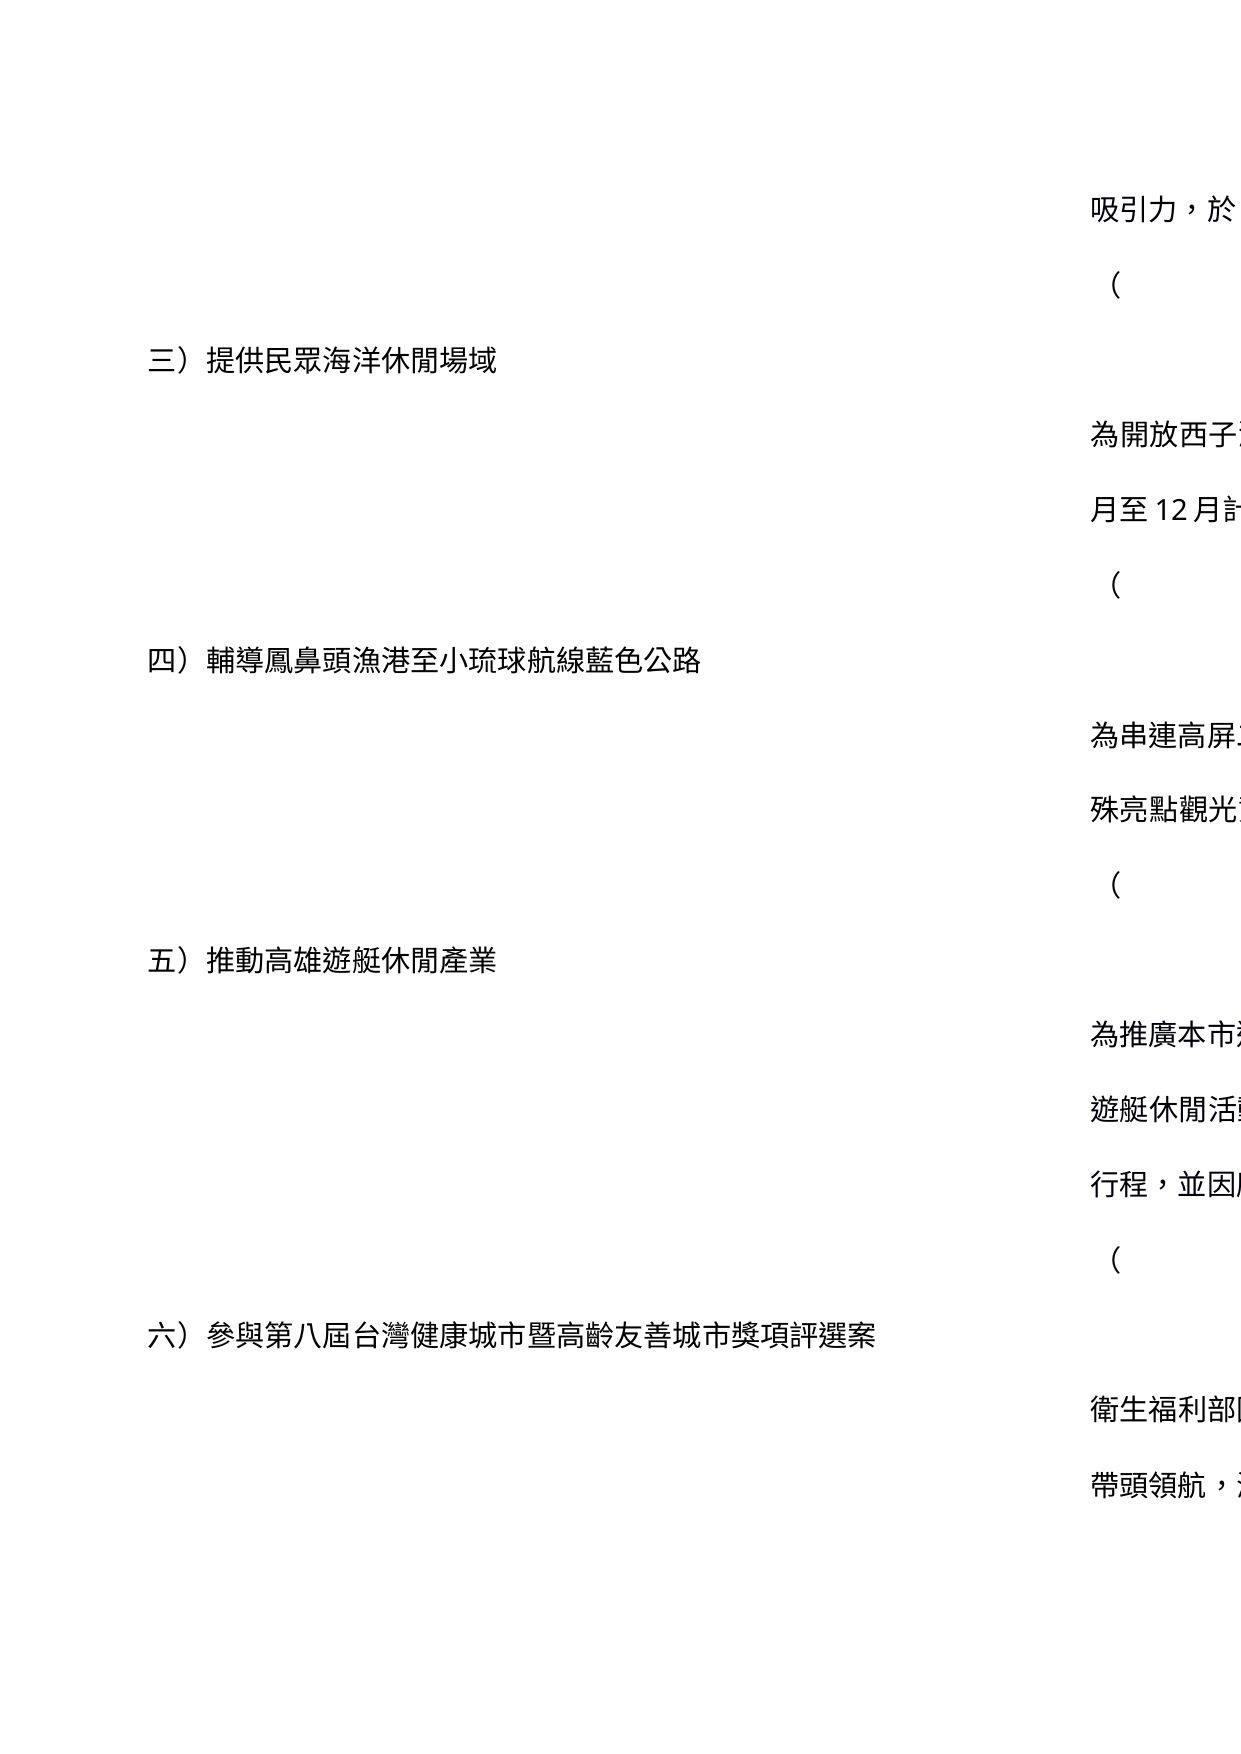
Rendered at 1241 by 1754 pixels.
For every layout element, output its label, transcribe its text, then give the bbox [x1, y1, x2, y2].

text 衛生福利部國民健康署及台灣健康城市聯盟，為協助各地方政府推動健康城市暨高齡友善城市，設置「健康城市暨高齡友善城市獎項」。本府海洋局業於105年7月15日以「遊艇產業帶頭領航，海洋首都擁抱健康」為題，描述本市積極推廣優質的遊艇產業及海洋遊憩活動，以成為台灣海洋首都為目標而努力，參加本活動之「創新成果獎–健康產業獎」並成功獲獎。 [1090, 1364, 1240, 1514]
subtitle 爭取國家發展委員會補助辦理「高雄海洋觀光產業升級發展計畫」，以亞洲新灣區、前鎮及旗津為重點區域，規劃有海洋意象的友善郵輪旅客岸上觀光環境，以提升本市對外地旅客之吸引力，於105年12月30日與得標廠商完成簽約。 [1090, 164, 1240, 239]
subtitle （六）參與第八屆台灣健康城市暨高齡友善城市獎項評選案 [148, 1214, 1092, 1364]
subtitle （五）推動高雄遊艇休閒產業 [148, 839, 1092, 989]
subtitle （四）輔導鳳鼻頭漁港至小琉球航線藍色公路 [148, 539, 1092, 689]
text 為開放西子灣南岬頭沙灘，提供民眾賞景場域，經本府積極與中山大學協商並興建西子灣南岬頭景觀步道，自99年2月14日起，免費開放民眾進入該沙灘地觀賞西灣美景，105年7月至12月計有12萬4,190人次遊客前來賞景`。 [1090, 389, 1240, 539]
subtitle 為推廣本市遊艇休閒遊憩活動，積極促成亞果遊艇俱樂部擇定高雄展覽館後方水域（亞灣遊艇碼頭）於103年10月份正式對外營業，亞果遊艇俱樂部為全台第一家專業遊艇俱樂部，對遊艇休閒活動有興趣的民眾可以加入會員付費方式從事遊艇休閒遊憩活動，加速本市遊艇休閒產業鏈之建立，且為推動本市海洋休閒活動，於今年規劃「夏令營活動」及6條遊艇旅遊行程，並因應中秋節另推出BBQ及海上體驗之夜活動，帶領市民享受遊艇休閒遊憩生活。 [1090, 989, 1240, 1214]
subtitle （三）提供民眾海洋休閒場域 [148, 239, 1092, 389]
text 為串連高屏二縣市之觀光景點，結合水岸自然景觀及觀光遊憩資源，提供民眾體驗海上休閒遊憩活動機會，並持續行銷鳳鼻頭漁港至小琉球藍色公路航線，以整合沿海具漁村文化之特殊亮點觀光資源，輔導業者提供觀光導覽，105年7月至12月共開航20航次，計有1,252人次搭乘。 [1090, 689, 1240, 839]
